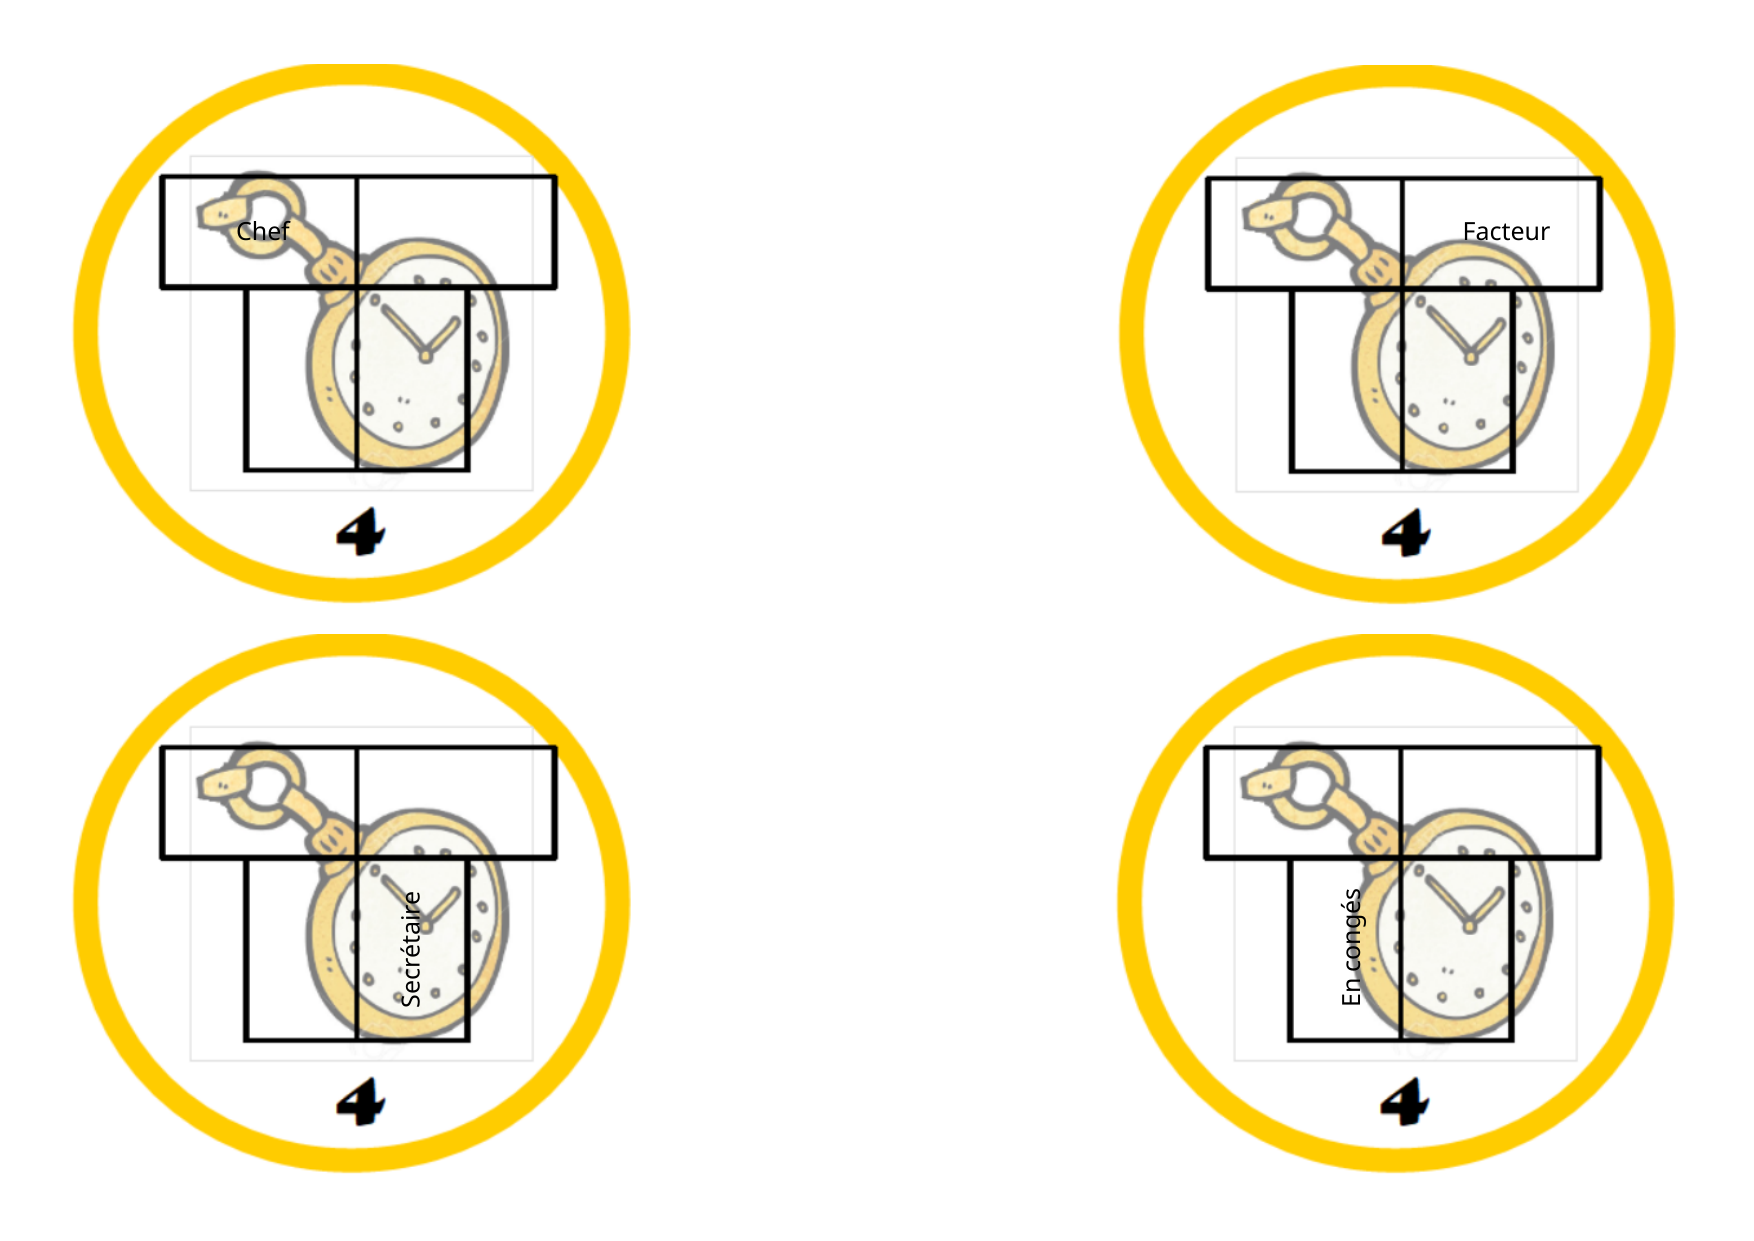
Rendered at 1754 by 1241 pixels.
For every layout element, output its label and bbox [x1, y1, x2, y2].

picture [64, 64, 640, 607]
picture [1108, 634, 1684, 1177]
picture [1110, 65, 1685, 608]
picture [64, 634, 640, 1177]
